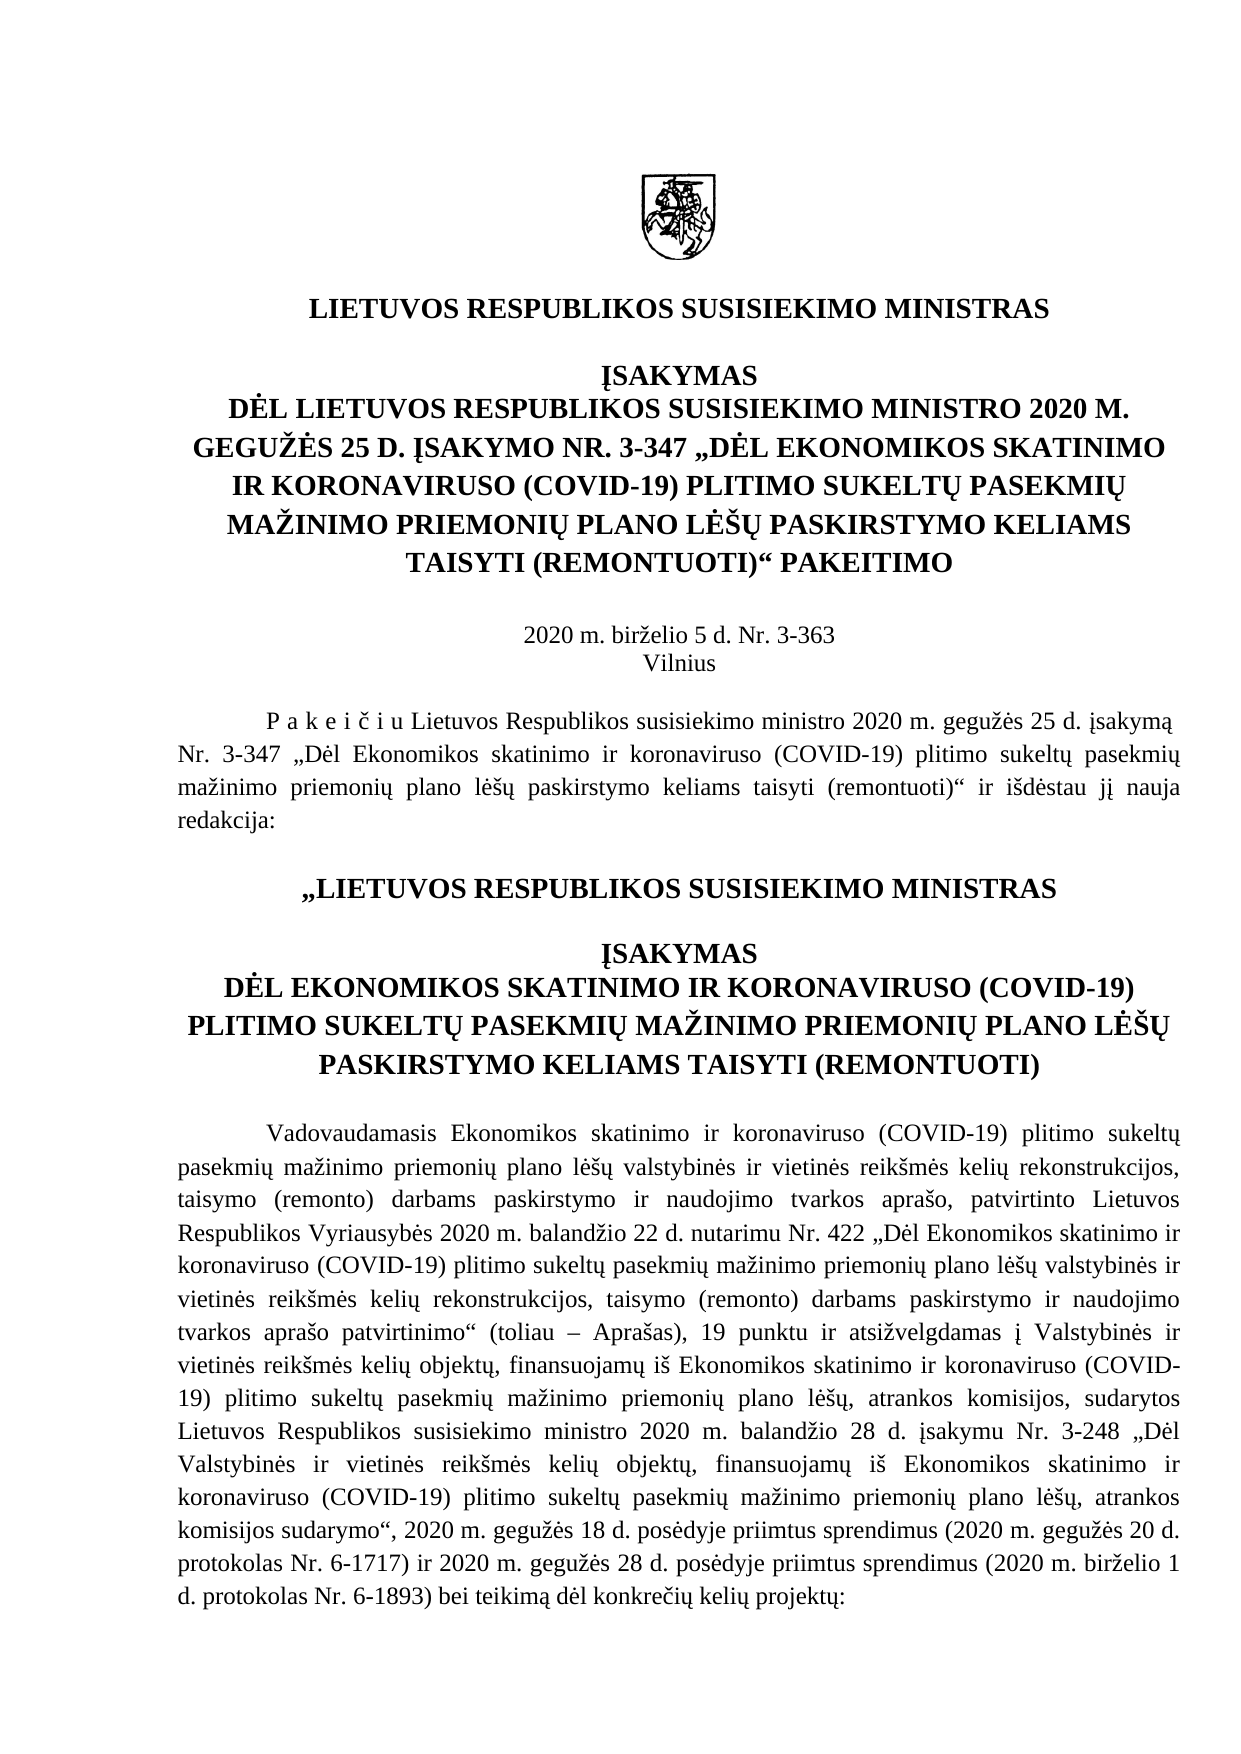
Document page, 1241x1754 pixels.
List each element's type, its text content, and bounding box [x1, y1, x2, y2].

text P a k e i č i u Lietuvos Respublikos susisiekimo ministro 2020 m. gegužės 25 d. įsakymą Nr. 3-347 „Dėl Ekonomikos skatinimo ir koronaviruso (COVID-19) plitimo sukeltų pasekmių mažinimo priemonių plano lėšų paskirstymo keliams taisyti (remontuoti)“ ir išdėstau jį nauja redakcija: [177, 706, 1181, 834]
text Vadovaudamasis Ekonomikos skatinimo ir koronaviruso (COVID-19) plitimo sukeltų pasekmių mažinimo priemonių plano lėšų valstybinės ir vietinės reikšmės kelių rekonstrukcijos, taisymo (remonto) darbams paskirstymo ir naudojimo tvarkos aprašo, patvirtinto Lietuvos Respublikos Vyriausybės 2020 m. balandžio 22 d. nutarimu Nr. 422 „Dėl Ekonomikos skatinimo ir koronaviruso (COVID-19) plitimo sukeltų pasekmių mažinimo priemonių plano lėšų valstybinės ir vietinės reikšmės kelių rekonstrukcijos, taisymo (remonto) darbams paskirstymo ir naudojimo tvarkos aprašo patvirtinimo“ (toliau – Aprašas), 19 punktu ir atsižvelgdamas į Valstybinės ir vietinės reikšmės kelių objektų, finansuojamų iš Ekonomikos skatinimo ir koronaviruso (COVID-19) plitimo sukeltų pasekmių mažinimo priemonių plano lėšų, atrankos komisijos, sudarytos Lietuvos Respublikos susisiekimo ministro 2020 m. balandžio 28 d. įsakymu Nr. 3-248 „Dėl Valstybinės ir vietinės reikšmės kelių objektų, finansuojamų iš Ekonomikos skatinimo ir koronaviruso (COVID-19) plitimo sukeltų pasekmių mažinimo priemonių plano lėšų, atrankos komisijos sudarymo“, 2020 m. gegužės 18 d. posėdyje priimtus sprendimus (2020 m. gegužės 20 d. protokolas Nr. 6-1717) ir 2020 m. gegužės 28 d. posėdyje priimtus sprendimus (2020 m. birželio 1 d. protokolas Nr. 6-1893) bei teikimą dėl konkrečių kelių projektų: [177, 1118, 1181, 1609]
text Vilnius [177, 648, 1181, 677]
text LIETUVOS RESPUBLIKOS SUSISIEKIMO MINISTRAS [177, 291, 1181, 324]
text DĖL EKONOMIKOS SKATINIMO IR KORONAVIRUSO (COVID-19) PLITIMO SUKELTŲ PASEKMIŲ MAŽINIMO PRIEMONIŲ PLANO LĖŠŲ PASKIRSTYMO KELIAMS TAISYTI (REMONTUOTI) [177, 970, 1181, 1081]
text DĖL LIETUVOS RESPUBLIKOS SUSISIEKIMO MINISTRO 2020 M. GEGUŽĖS 25 D. ĮSAKYMO NR. 3-347 „DĖL EKONOMIKOS SKATINIMO IR KORONAVIRUSO (COVID-19) PLITIMO SUKELTŲ PASEKMIŲ MAŽINIMO PRIEMONIŲ PLANO LĖŠŲ PASKIRSTYMO KELIAMS TAISYTI (REMONTUOTI)“ PAKEITIMO [177, 391, 1181, 579]
text 2020 m. birželio 5 d. Nr. 3-363 [177, 620, 1181, 648]
text „LIETUVOS RESPUBLIKOS SUSISIEKIMO MINISTRAS [177, 872, 1181, 905]
text ĮSAKYMAS [177, 358, 1181, 391]
text ĮSAKYMAS [177, 936, 1181, 970]
